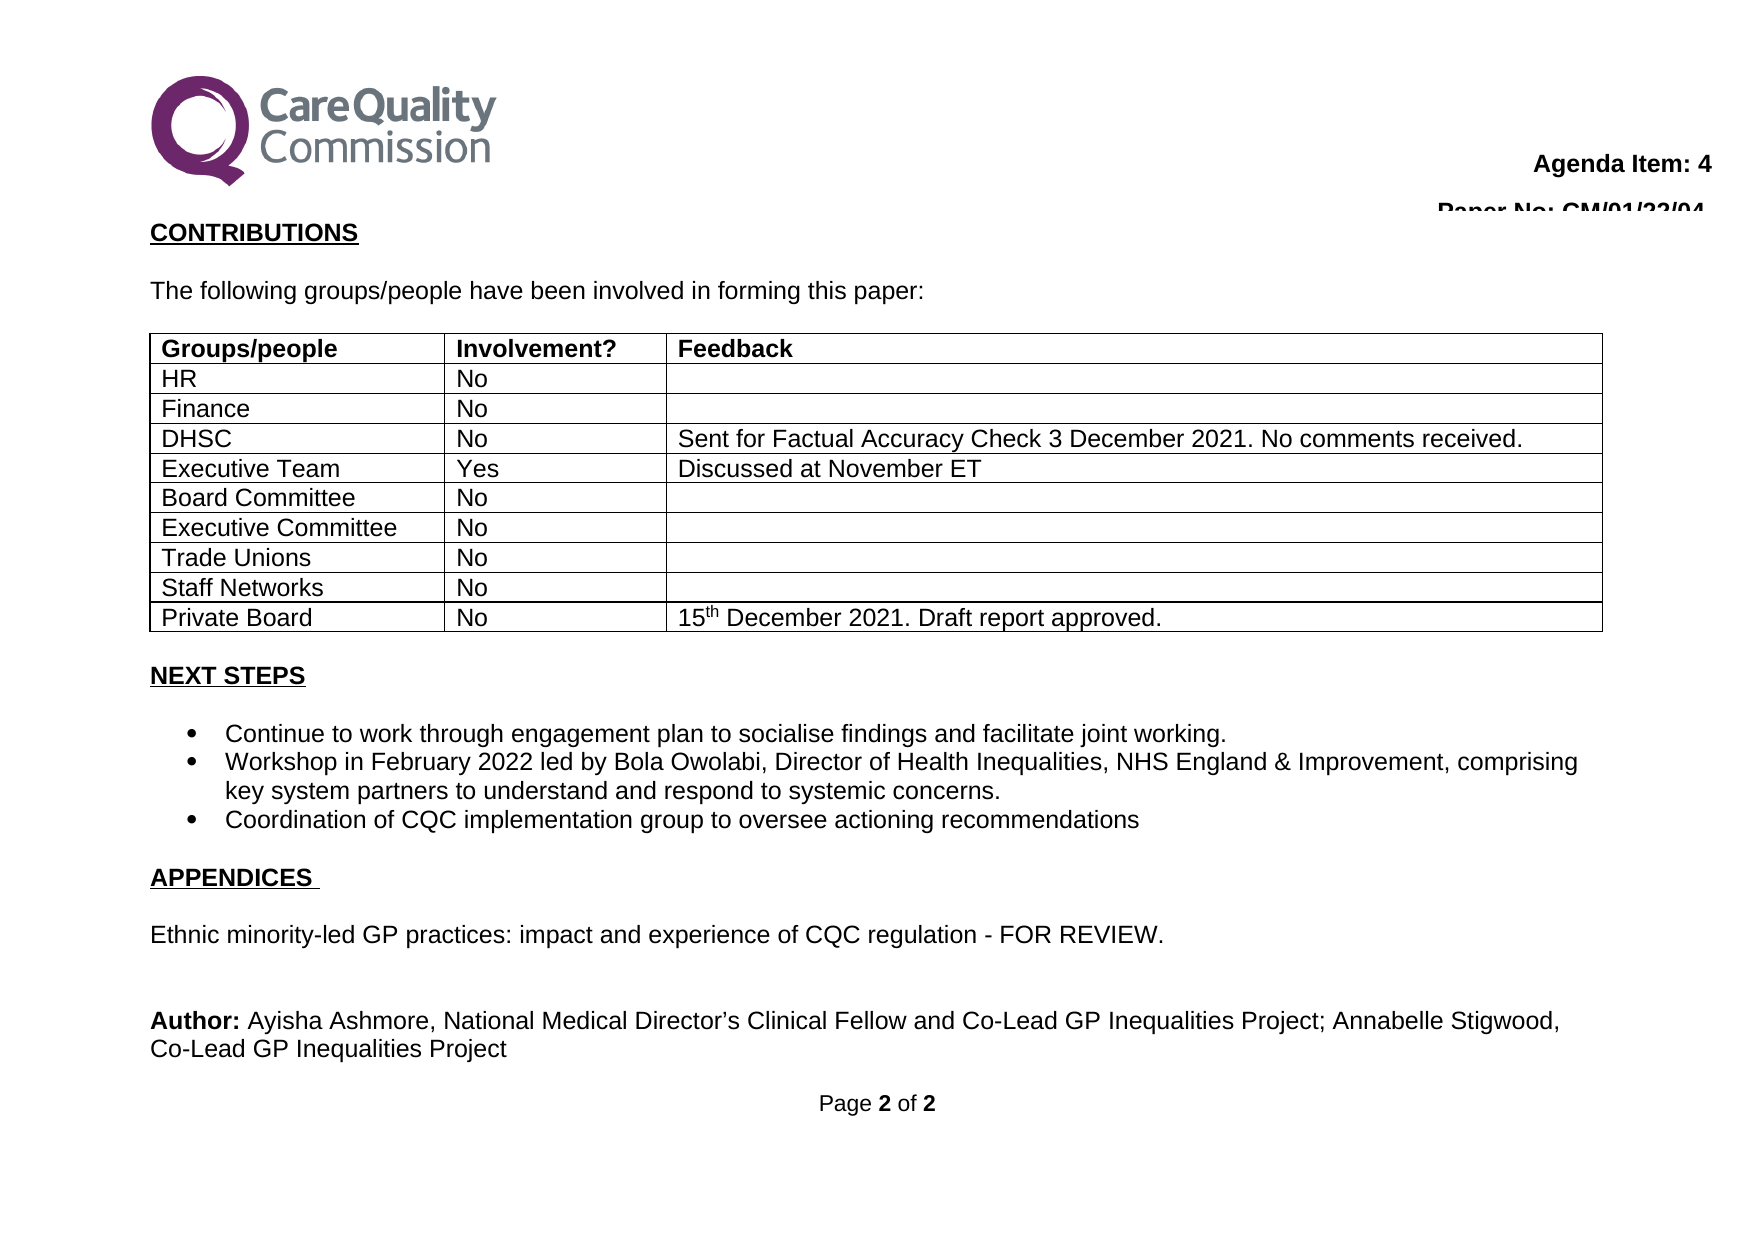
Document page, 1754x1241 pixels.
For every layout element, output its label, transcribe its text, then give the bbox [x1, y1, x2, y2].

list Continue to work through engagement plan to socialise findings and facilitate joint working. [187, 718, 1604, 747]
text Ethnic minority-led GP practices: impact and experience of CQC regulation - FOR REVIEW. [150, 920, 1604, 949]
table_header Feedback [667, 334, 1602, 363]
list Coordination of CQC implementation group to oversee actioning recommendations [187, 805, 1604, 834]
table_cell No [445, 364, 666, 393]
table_cell [667, 543, 1602, 572]
table_cell No [445, 603, 666, 631]
text NEXT STEPS [150, 661, 1604, 690]
table_cell No [445, 394, 666, 423]
table_cell Finance [151, 394, 444, 423]
table_cell Yes [445, 454, 666, 482]
text APPENDICES [150, 863, 1604, 891]
table_cell Executive Committee [151, 513, 444, 542]
table_cell Staff Networks [151, 573, 444, 601]
table_cell Executive Team [151, 454, 444, 482]
text Author: Ayisha Ashmore, National Medical Director’s Clinical Fellow and Co-Lead GP Inequalities Project; Annabelle Stigwood, Co-Lead GP Inequalities Project [150, 1006, 1604, 1063]
table_cell [667, 573, 1602, 601]
table_header Groups/people [151, 334, 444, 363]
table_cell No [445, 483, 666, 512]
table_cell Discussed at November ET [667, 454, 1602, 482]
table_cell No [445, 513, 666, 542]
table_cell [667, 394, 1602, 423]
table_cell No [445, 543, 666, 572]
table_header Involvement? [445, 334, 666, 363]
table_cell Trade Unions [151, 543, 444, 572]
table_cell Private Board [151, 603, 444, 631]
table_cell DHSC [151, 424, 444, 452]
list Workshop in February 2022 led by Bola Owolabi, Director of Health Inequalities, NHS England & Improvement, comprising key system partners to understand and respond to systemic concerns. [187, 747, 1604, 805]
table_cell HR [151, 364, 444, 393]
table_cell No [445, 573, 666, 601]
table_cell [667, 364, 1602, 393]
text CONTRIBUTIONS [150, 218, 1604, 247]
table_cell Sent for Factual Accuracy Check 3 December 2021. No comments received. [667, 424, 1602, 452]
table_cell No [445, 424, 666, 452]
table_cell Board Committee [151, 483, 444, 512]
text The following groups/people have been involved in forming this paper: [150, 276, 1604, 304]
table_cell [667, 483, 1602, 512]
table_cell 15th December 2021. Draft report approved. [667, 603, 1602, 631]
table_cell [667, 513, 1602, 542]
